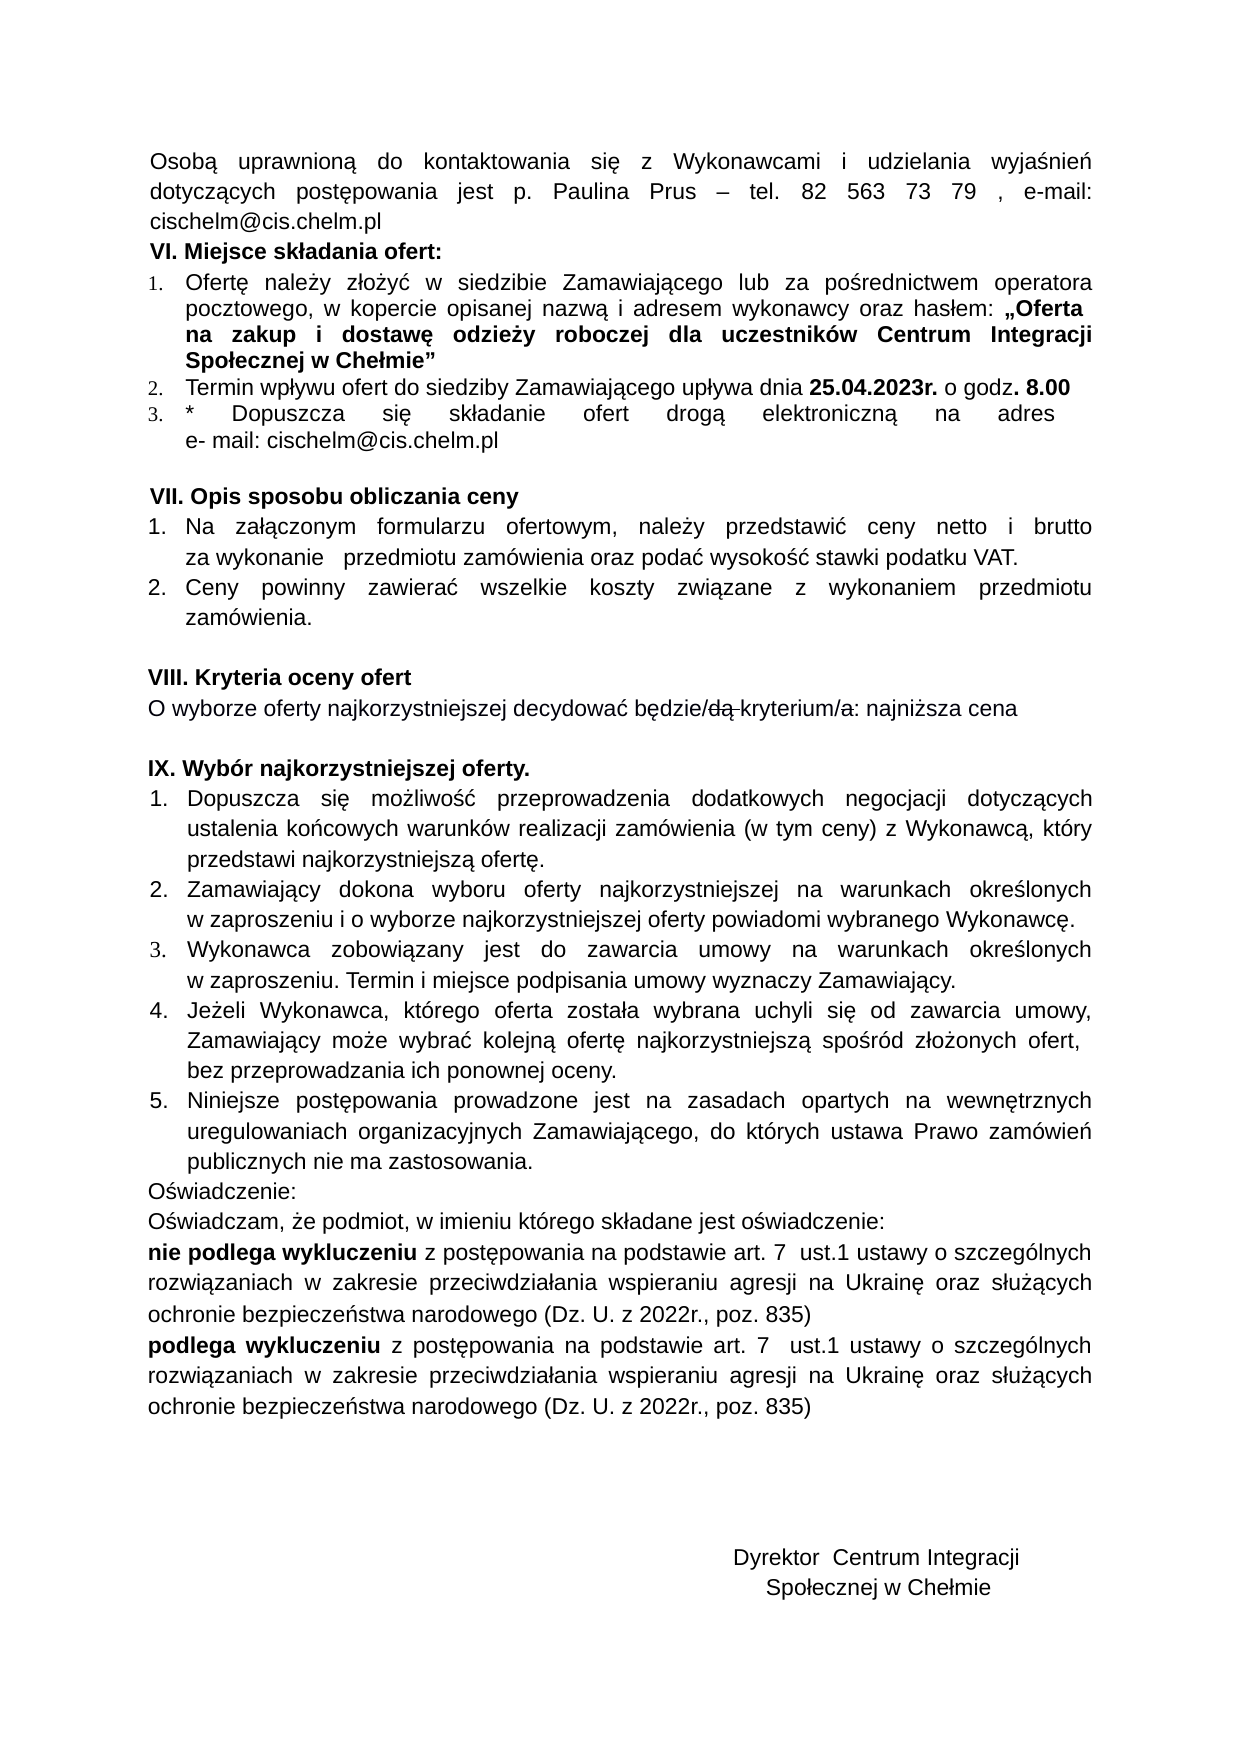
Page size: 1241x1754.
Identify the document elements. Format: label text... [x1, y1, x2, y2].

list Ofertę należy złożyć w siedzibie Zamawiającego lub za pośrednictwem operatora pocztowego, w kopercie opisanej nazwą i adresem wykonawcy oraz hasłem: „Oferta na zakup i dostawę odzieży roboczej dla uczestników Centrum Integracji Społecznej w Chełmie” [148, 268, 1093, 374]
list Wykonawca zobowiązany jest do zawarcia umowy na warunkach określonych w zaproszeniu. Termin i miejsce podpisania umowy wyznaczy Zamawiający. [149, 936, 1093, 993]
text Oświadczam, że podmiot, w imieniu którego składane jest oświadczenie: [148, 1208, 1093, 1234]
text nie podlega wykluczeniu z postępowania na podstawie art. 7 ust.1 ustawy o szczególnych rozwiązaniach w zakresie przeciwdziałania wspieraniu agresji na Ukrainę oraz służących ochronie bezpieczeństwa narodowego (Dz. U. z 2022r., poz. 835) [148, 1238, 1093, 1328]
list Jeżeli Wykonawca, którego oferta została wybrana uchyli się od zawarcia umowy, Zamawiający może wybrać kolejną ofertę najkorzystniejszą spośród złożonych ofert, bez przeprowadzania ich ponownej oceny. [149, 997, 1093, 1083]
text O wyborze oferty najkorzystniejszej decydować będzie/dą kryterium/a: najniższa cena [148, 694, 1093, 721]
list Termin wpływu ofert do siedziby Zamawiającego upływa dnia 25.04.2023r. o godz. 8.00 [148, 374, 1093, 400]
text Osobą uprawnioną do kontaktowania się z Wykonawcami i udzielania wyjaśnień dotyczących postępowania jest p. Paulina Prus – tel. 82 563 73 79 , e-mail: cischelm@cis.chelm.pl [149, 148, 1093, 234]
text Oświadczenie: [148, 1178, 1093, 1204]
text Społecznej w Chełmie [664, 1574, 1093, 1600]
text podlega wykluczeniu z postępowania na podstawie art. 7 ust.1 ustawy o szczególnych rozwiązaniach w zakresie przeciwdziałania wspieraniu agresji na Ukrainę oraz służących ochronie bezpieczeństwa narodowego (Dz. U. z 2022r., poz. 835) [148, 1332, 1093, 1419]
text VII. Opis sposobu obliczania ceny [149, 483, 1093, 509]
text VI. Miejsce składania ofert: [149, 238, 1093, 264]
list Na załączonym formularzu ofertowym, należy przedstawić ceny netto i brutto za wykonanie przedmiotu zamówienia oraz podać wysokość stawki podatku VAT. [148, 513, 1093, 570]
text Dyrektor Centrum Integracji [148, 1544, 1093, 1570]
list Niniejsze postępowania prowadzone jest na zasadach opartych na wewnętrznych uregulowaniach organizacyjnych Zamawiającego, do których ustawa Prawo zamówień publicznych nie ma zastosowania. [149, 1087, 1093, 1174]
list Dopuszcza się możliwość przeprowadzenia dodatkowych negocjacji dotyczących ustalenia końcowych warunków realizacji zamówienia (w tym ceny) z Wykonawcą, który przedstawi najkorzystniejszą ofertę. [149, 785, 1093, 872]
list Ceny powinny zawierać wszelkie koszty związane z wykonaniem przedmiotu zamówienia. [148, 574, 1093, 630]
text VIII. Kryteria oceny ofert [148, 664, 1093, 691]
list Zamawiający dokona wyboru oferty najkorzystniejszej na warunkach określonych w zaproszeniu i o wyborze najkorzystniejszej oferty powiadomi wybranego Wykonawcę. [149, 876, 1093, 932]
list * Dopuszcza się składanie ofert drogą elektroniczną na adres e- mail: cischelm@cis.chelm.pl [148, 400, 1093, 453]
text IX. Wybór najkorzystniejszej oferty. [148, 755, 1093, 781]
